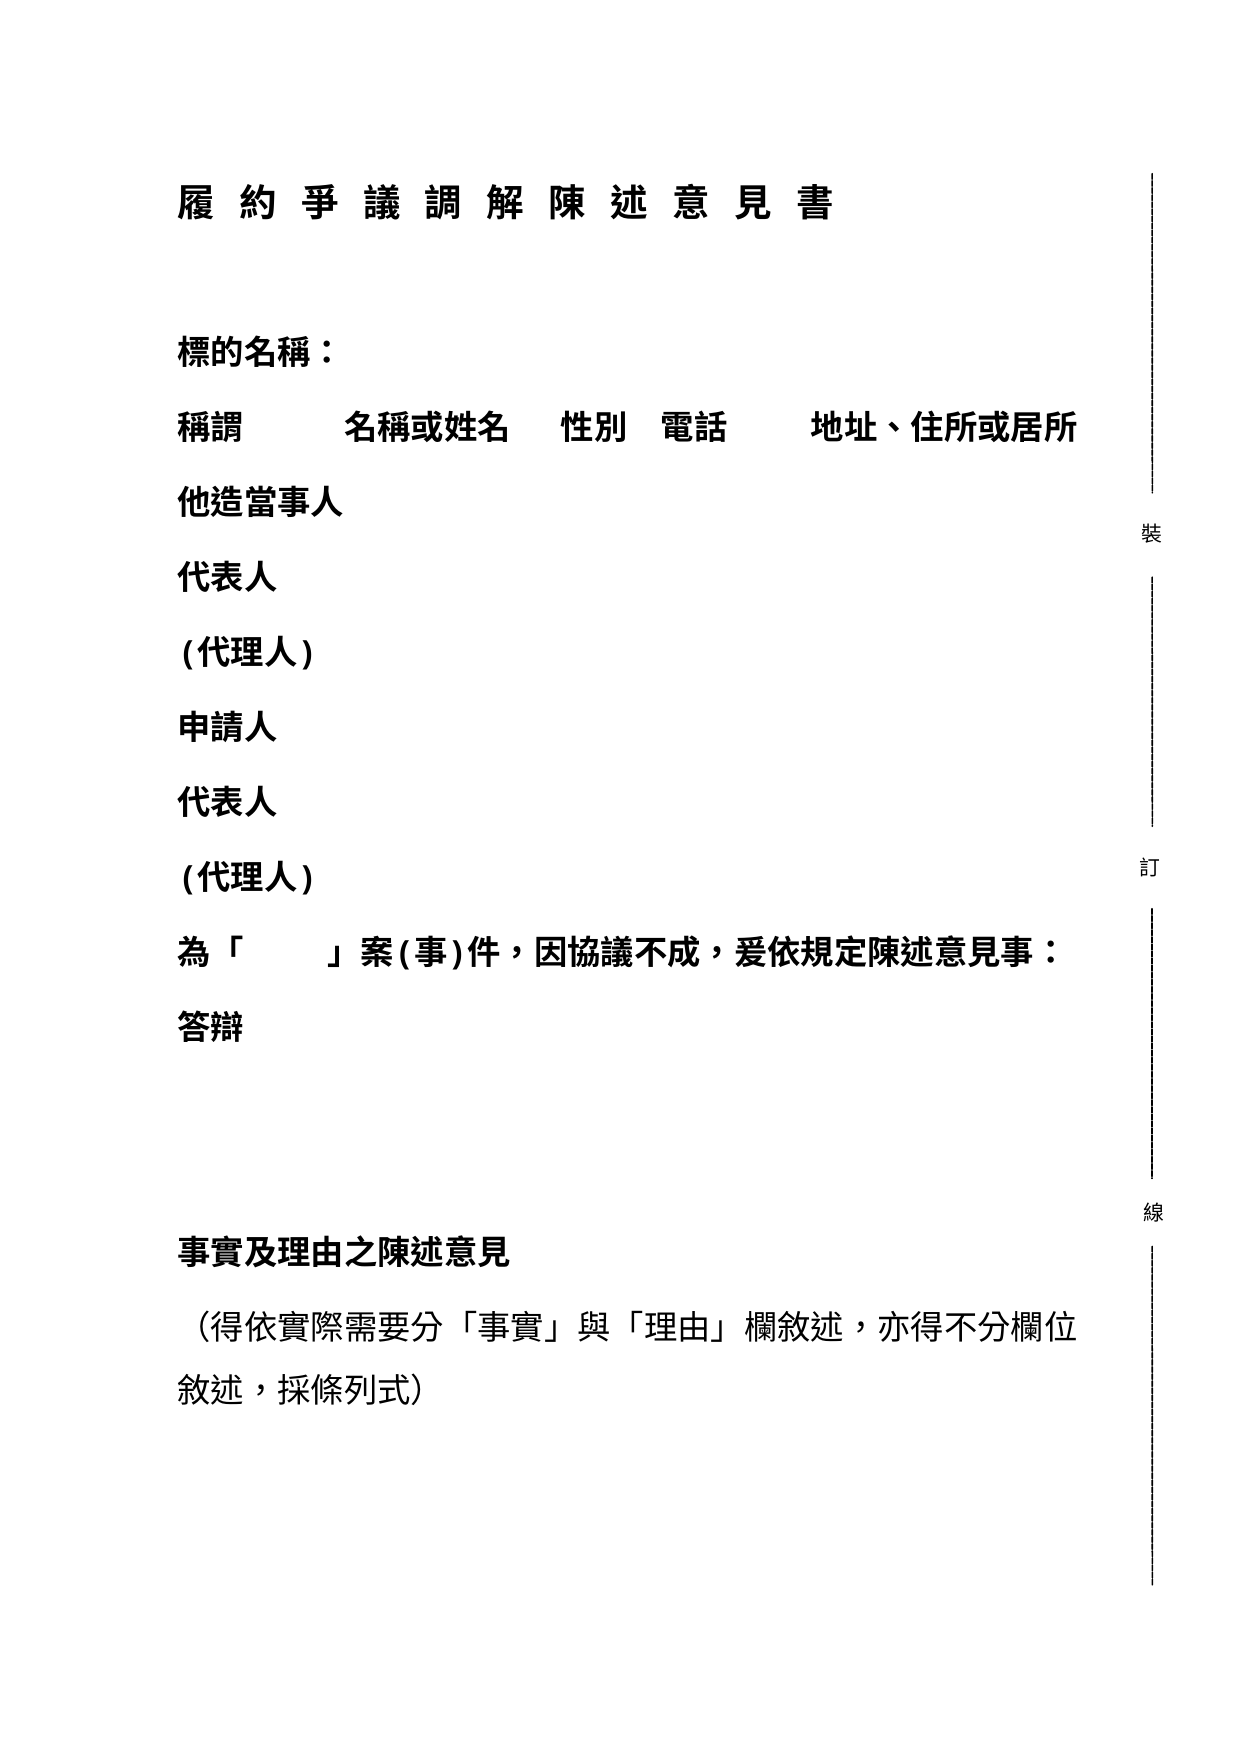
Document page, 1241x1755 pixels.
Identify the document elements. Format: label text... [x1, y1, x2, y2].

text 代表人 [177, 758, 1093, 821]
text 履約爭議調解陳述意見書 [177, 158, 1093, 221]
text 為「 」案(事)件，因協議不成，爰依規定陳述意見事： [177, 908, 1093, 971]
text 申請人 [177, 683, 1093, 746]
text (代理人) [177, 833, 1093, 896]
text 他造當事人 [177, 458, 1093, 521]
text 事實及理由之陳述意見 [177, 1208, 1093, 1271]
text 稱謂 名稱或姓名 性別 電話 地址、住所或居所 [177, 383, 1093, 446]
text (代理人) [177, 608, 1093, 671]
text 標的名稱： [177, 308, 1093, 371]
text （得依實際需要分「事實」與「理由」欄敘述，亦得不分欄位敘述，採條列式） [177, 1283, 1093, 1408]
text 代表人 [177, 533, 1093, 596]
text 答辯 [177, 983, 1093, 1046]
